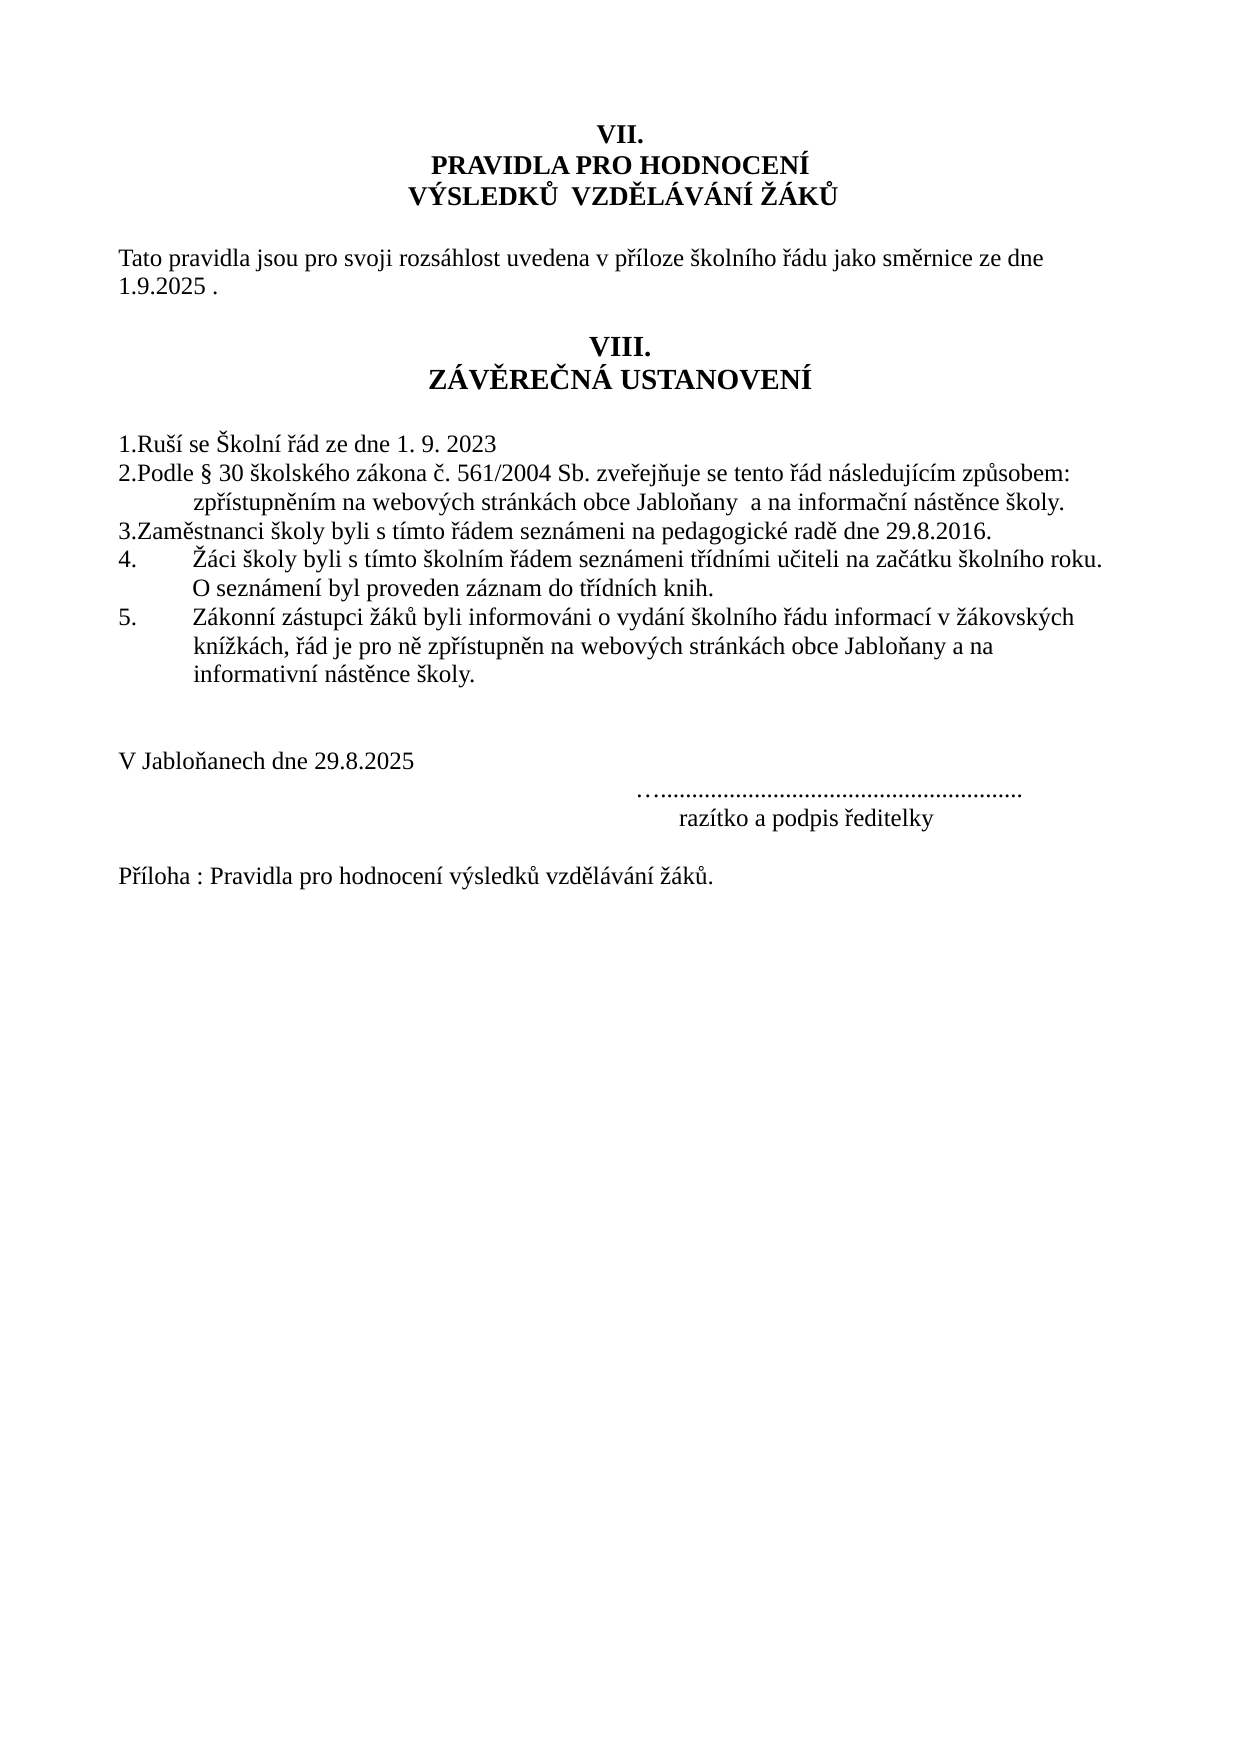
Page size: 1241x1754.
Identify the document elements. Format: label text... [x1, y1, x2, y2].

list Zaměstnanci školy byli s tímto řádem seznámeni na pedagogické radě dne 29.8.2016. [118, 516, 1122, 544]
list Ruší se Školní řád ze dne 1. 9. 2023 [118, 429, 1122, 458]
text 4. Žáci školy byli s tímto školním řádem seznámeni třídními učiteli na začátku školního roku. [118, 544, 1122, 573]
text informativní nástěnce školy. [118, 659, 1122, 688]
text razítko a podpis ředitelky [118, 803, 1122, 832]
text VII. [118, 118, 1122, 149]
text VIII. [118, 329, 1122, 362]
text O seznámení byl proveden záznam do třídních knih. [118, 573, 1122, 602]
text knížkách, řád je pro ně zpřístupněn na webových stránkách obce Jabloňany a na [118, 631, 1122, 659]
text ….......................................................... [118, 774, 1122, 803]
text VÝSLEDKŮ VZDĚLÁVÁNÍ ŽÁKŮ [118, 180, 1122, 212]
text zpřístupněním na webových stránkách obce Jabloňany a na informační nástěnce školy. [118, 487, 1122, 516]
text Tato pravidla jsou pro svoji rozsáhlost uvedena v příloze školního řádu jako směrnice ze dne 1.9.2025 . [118, 243, 1122, 300]
text 5. Zákonní zástupci žáků byli informováni o vydání školního řádu informací v žákovských [118, 602, 1122, 631]
text PRAVIDLA PRO HODNOCENÍ [118, 149, 1122, 180]
list Podle § 30 školského zákona č. 561/2004 Sb. zveřejňuje se tento řád následujícím způsobem: [118, 458, 1122, 487]
text V Jabloňanech dne 29.8.2025 [118, 746, 1122, 774]
text ZÁVĚREČNÁ USTANOVENÍ [118, 362, 1122, 396]
text Příloha : Pravidla pro hodnocení výsledků vzdělávání žáků. [118, 861, 1122, 889]
